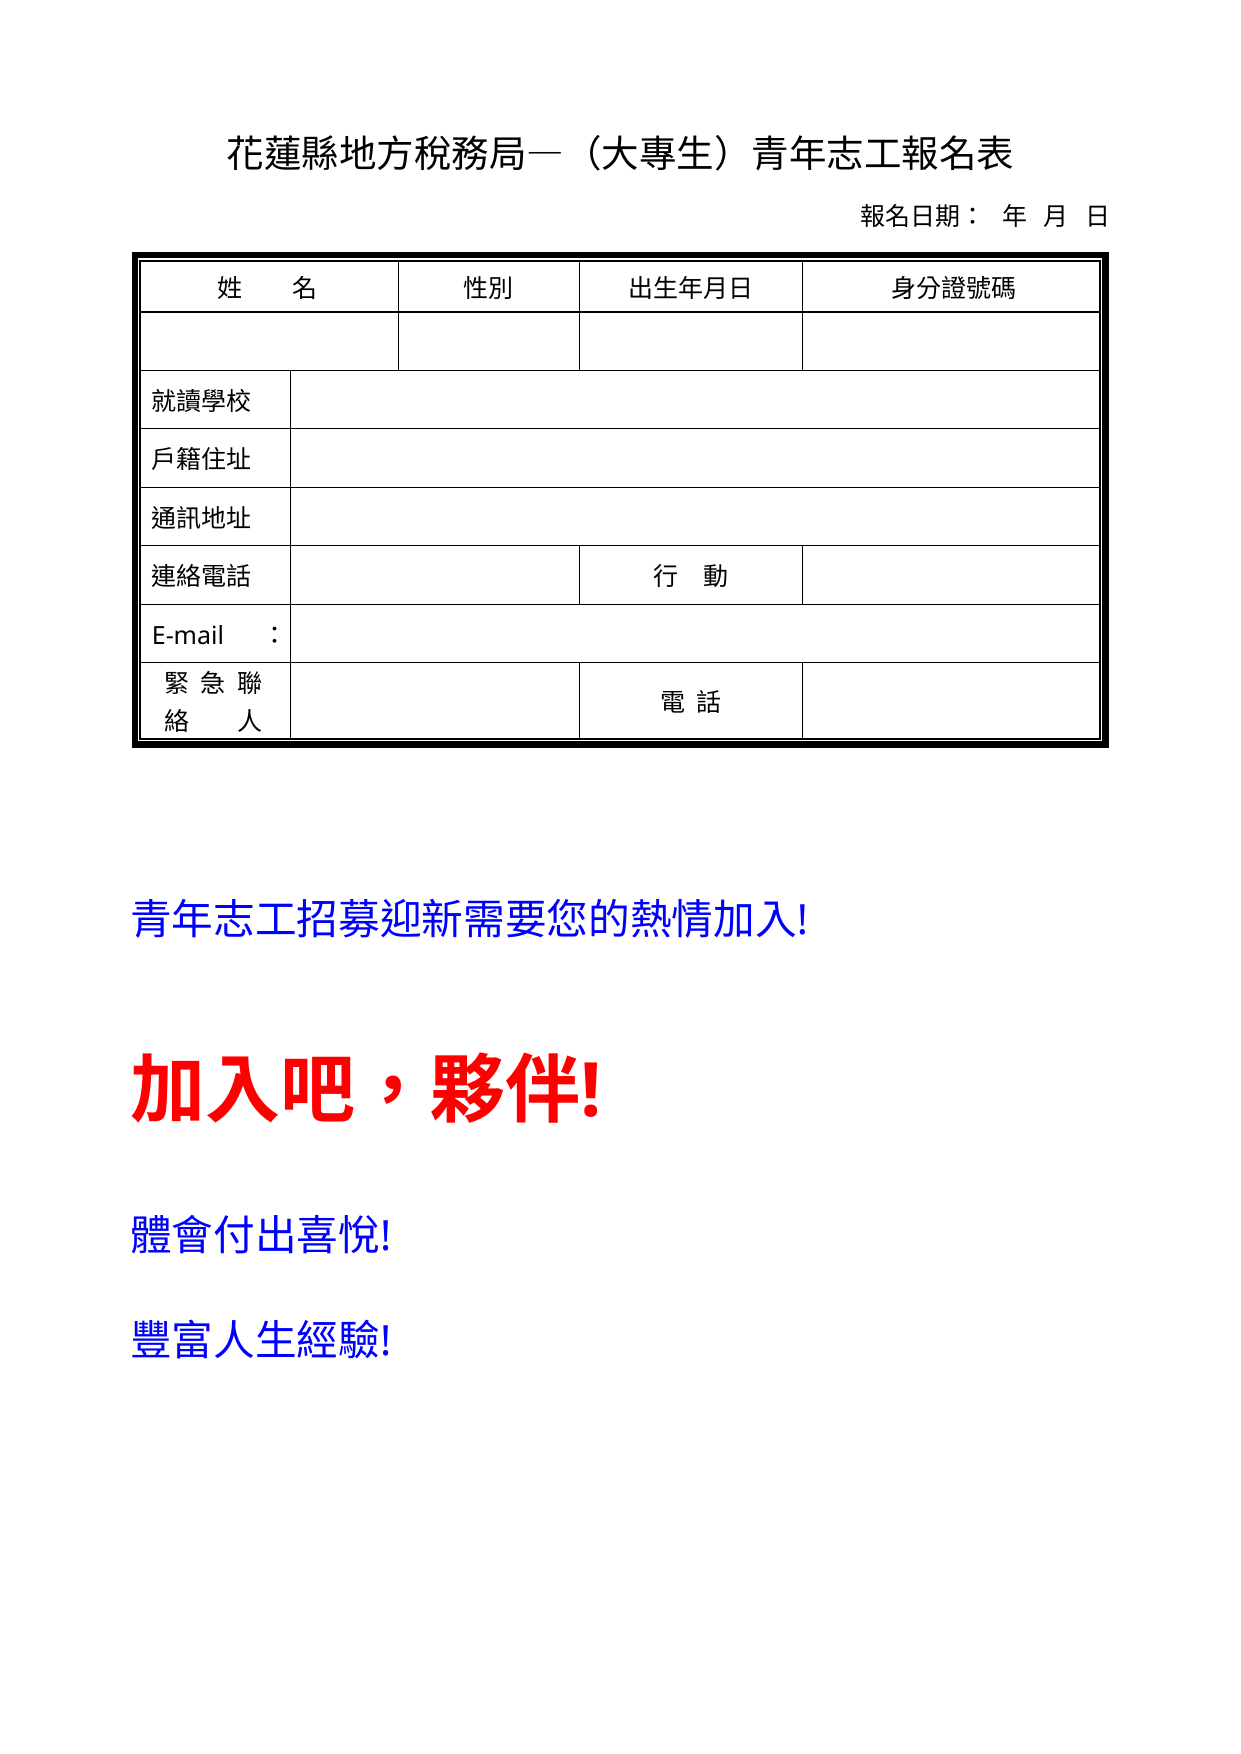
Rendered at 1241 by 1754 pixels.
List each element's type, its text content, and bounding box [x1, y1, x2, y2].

table_cell [803, 313, 1099, 370]
table_cell [580, 313, 802, 370]
table_header 姓 名 [141, 262, 398, 311]
table_cell 戶籍住址 [141, 429, 290, 487]
table_cell 電 話 [580, 663, 802, 738]
table_cell 通訊地址 [141, 488, 290, 545]
table_cell E-mail： [141, 605, 290, 662]
text 體會付出喜悅! [130, 1195, 1110, 1270]
table_cell [803, 546, 1099, 604]
table_cell [291, 371, 1099, 428]
table_header 出生年月日 [580, 262, 802, 311]
table_cell [291, 429, 1099, 487]
text 加入吧，夥伴! [130, 1028, 1110, 1140]
table_cell 就讀學校 [141, 371, 290, 428]
text 青年志工招募迎新需要您的熱情加入! [130, 879, 1110, 954]
table_cell [291, 488, 1099, 545]
table_cell [291, 605, 1099, 662]
table_cell [141, 313, 398, 370]
table_header 身分證號碼 [803, 262, 1099, 311]
table_cell 緊急聯絡人 [141, 663, 290, 738]
table_cell 行 動 [580, 546, 802, 604]
table_header 性別 [399, 262, 579, 311]
table_cell [803, 663, 1099, 738]
table_cell [291, 663, 579, 738]
table_cell [291, 546, 579, 604]
text 豐富人生經驗! [130, 1300, 1110, 1375]
table_cell 連絡電話 [141, 546, 290, 604]
table_cell [399, 313, 579, 370]
text 花蓮縣地方稅務局—（大專生）青年志工報名表 [130, 127, 1110, 177]
text 報名日期： 年 月 日 [130, 196, 1110, 233]
